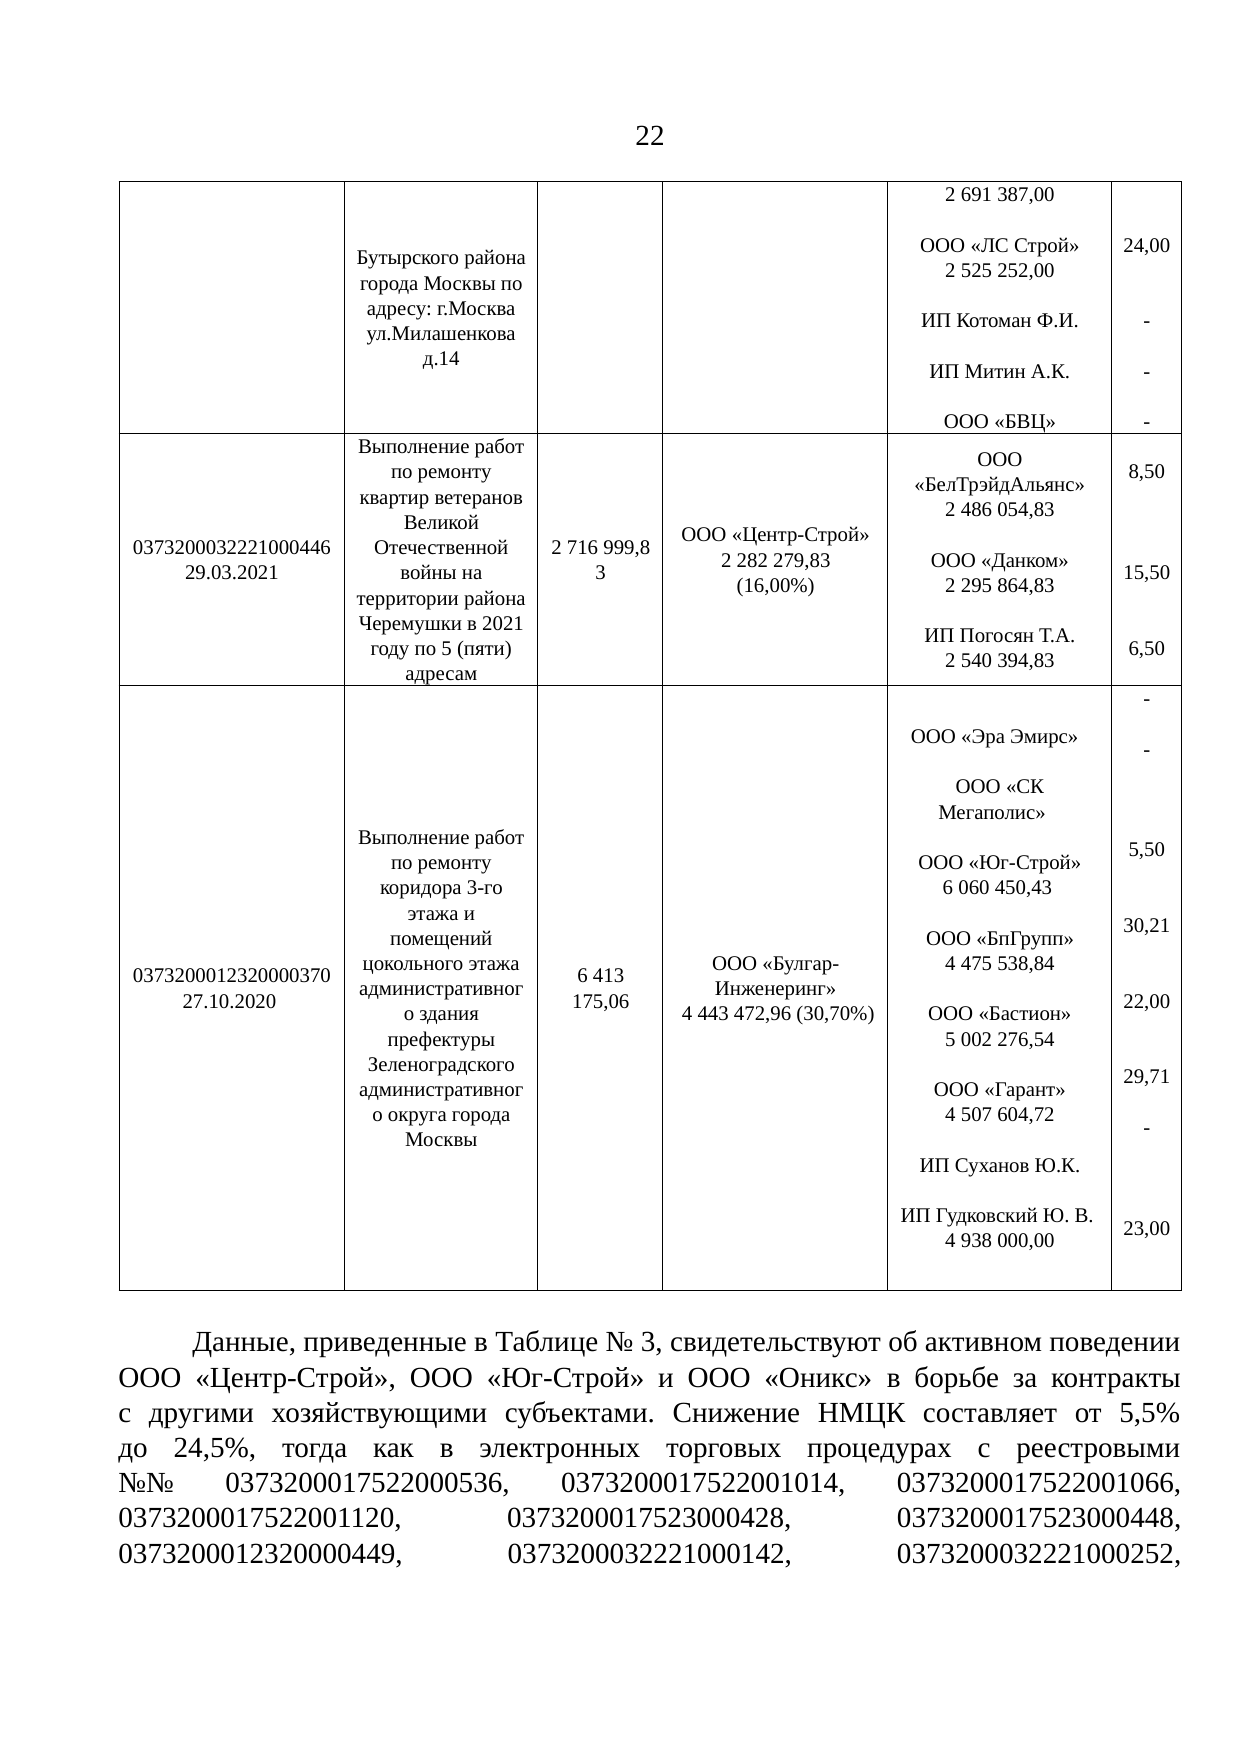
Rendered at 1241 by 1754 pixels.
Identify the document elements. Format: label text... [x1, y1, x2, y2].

table_cell ООО «Булгар-Инженеринг» 4 443 472,96 (30,70%) [663, 686, 887, 1290]
table_cell ООО «Центр-Строй» 2 282 279,83 (16,00%) [663, 434, 887, 685]
table_cell Выполнение работ по ремонту квартир ветеранов Великой Отечественной войны на территории района Черемушки в 2021 году по 5 (пяти) адресам [345, 434, 537, 685]
text Данные, приведенные в Таблице № 3, свидетельствуют об активном поведении ООО «Центр-Строй», ООО «Юг-Строй» и ООО «Оникс» в борьбе за контракты с другими хозяйствующими субъектами. Снижение НМЦК составляет от 5,5% до 24,5%, тогда как в электронных торговых процедурах с реестровыми №№ 0373200017522000536, 0373200017522001014, 0373200017522001066, 0373200017522001120, 0373200017523000428, 0373200017523000448, 0373200012320000449, 0373200032221000142, 0373200032221000252, [118, 1324, 1181, 1569]
table_cell 6 413 175,06 [538, 686, 662, 1290]
table_cell 2 716 999,83 [538, 434, 662, 685]
table_cell [663, 182, 887, 433]
table_cell - - 5,50 30,21 22,00 29,71 - 23,00 [1112, 686, 1181, 1290]
table_cell 2 691 387,00 ООО «ЛС Строй» 2 525 252,00 ИП Котоман Ф.И. ИП Митин А.К. ООО «БВЦ» [888, 182, 1111, 433]
table_cell ООО «Эра Эмирс» ООО «СК Мегаполис» ООО «Юг-Строй» 6 060 450,43 ООО «БпГрупп» 4 475 538,84 ООО «Бастион» 5 002 276,54 ООО «Гарант» 4 507 604,72 ИП Суханов Ю.К. ИП Гудковский Ю. В. 4 938 000,00 [888, 686, 1111, 1290]
table_cell ООО «БелТрэйдАльянс» 2 486 054,83 ООО «Данком» 2 295 864,83 ИП Погосян Т.А. 2 540 394,83 [888, 434, 1111, 685]
table_cell 0373200032221000446 29.03.2021 [120, 434, 344, 685]
table_cell Бутырского района города Москвы по адресу: г.Москва ул.Милашенкова д.14 [345, 182, 537, 433]
table_cell 24,00 - - - [1112, 182, 1181, 433]
table_cell [120, 182, 344, 433]
table_cell 8,50 15,50 6,50 [1112, 434, 1181, 685]
table_cell [538, 182, 662, 433]
table_cell Выполнение работ по ремонту коридора 3-го этажа и помещений цокольного этажа административного здания префектуры Зеленоградского административного округа города Москвы [345, 686, 537, 1290]
table_cell 0373200012320000370 27.10.2020 [120, 686, 344, 1290]
